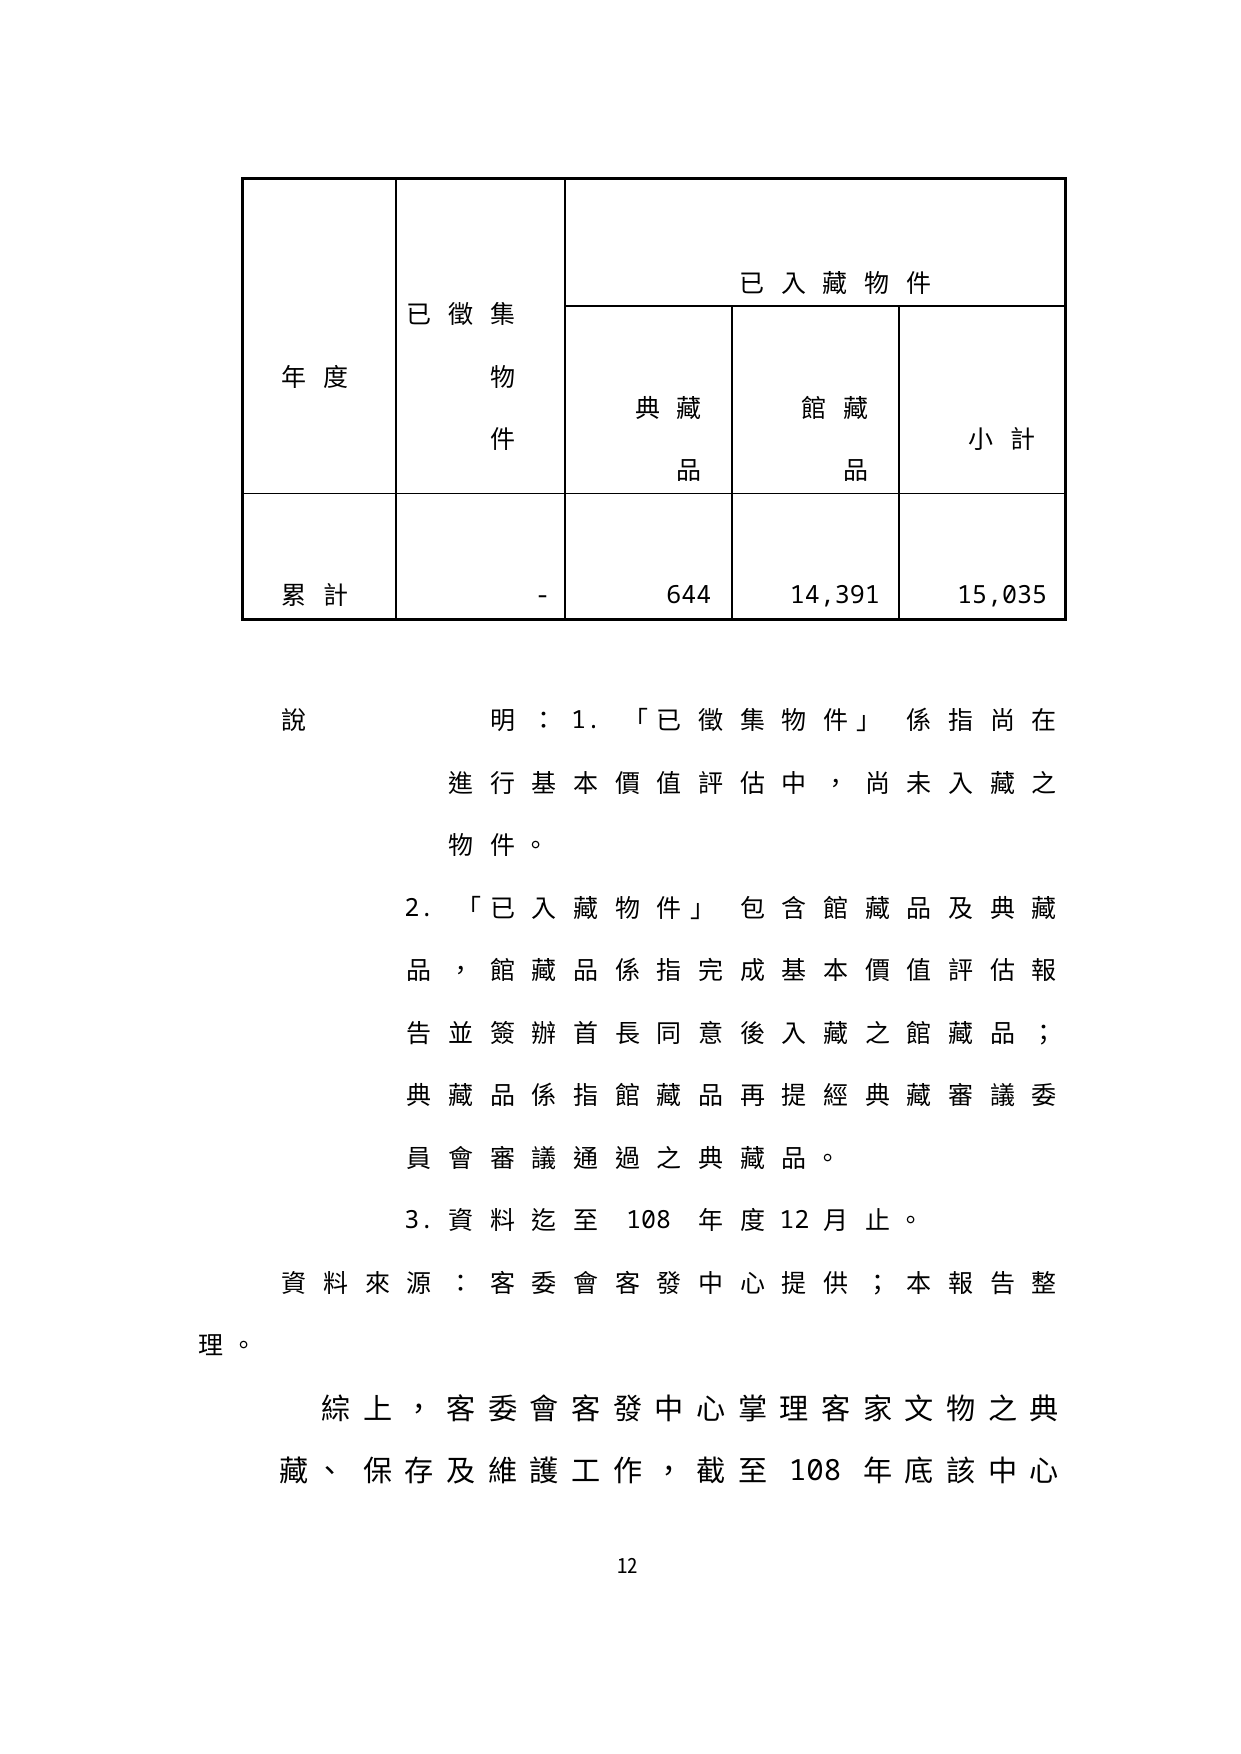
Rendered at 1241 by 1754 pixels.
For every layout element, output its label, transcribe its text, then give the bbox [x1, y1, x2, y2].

table_cell - [397, 494, 564, 618]
table_cell 14,391 [733, 494, 898, 618]
table_cell 館藏品 [733, 307, 898, 493]
table_header 年度 [244, 180, 395, 493]
table_header 已入藏物件 [566, 180, 1064, 305]
table_header 已徵集物件 [397, 180, 564, 493]
table_cell 典藏品 [566, 307, 731, 493]
text 3.資料迄至108年度12月止。 [365, 1177, 1080, 1240]
text 說 明：1.「已徵集物件」係指尚在進行基本價值評估中，尚未入藏之物件。 [245, 677, 1084, 865]
table_cell 644 [566, 494, 731, 618]
text 2.「已入藏物件」包含館藏品及典藏品，館藏品係指完成基本價值評估報告並簽辦首長同意後入藏之館藏品；典藏品係指館藏品再提經典藏審議委員會審議通過之典藏品。 [365, 865, 1080, 1177]
table_cell 小計 [900, 307, 1064, 493]
table_cell 累計 [244, 494, 395, 618]
text 綜上，客委會客發中心掌理客家文物之典藏、保存及維護工作，截至108年底該中心館藏品尚有逾1萬4千餘件未完成典藏審議，允宜研謀改進並儘速完成，以確保具珍貴客家歷史文物得以妥善保存維護及管理。 [249, 1365, 1065, 1490]
text 資料來源：客委會客發中心提供；本報告整理。 [190, 1240, 1065, 1365]
table_cell 15,035 [900, 494, 1064, 618]
